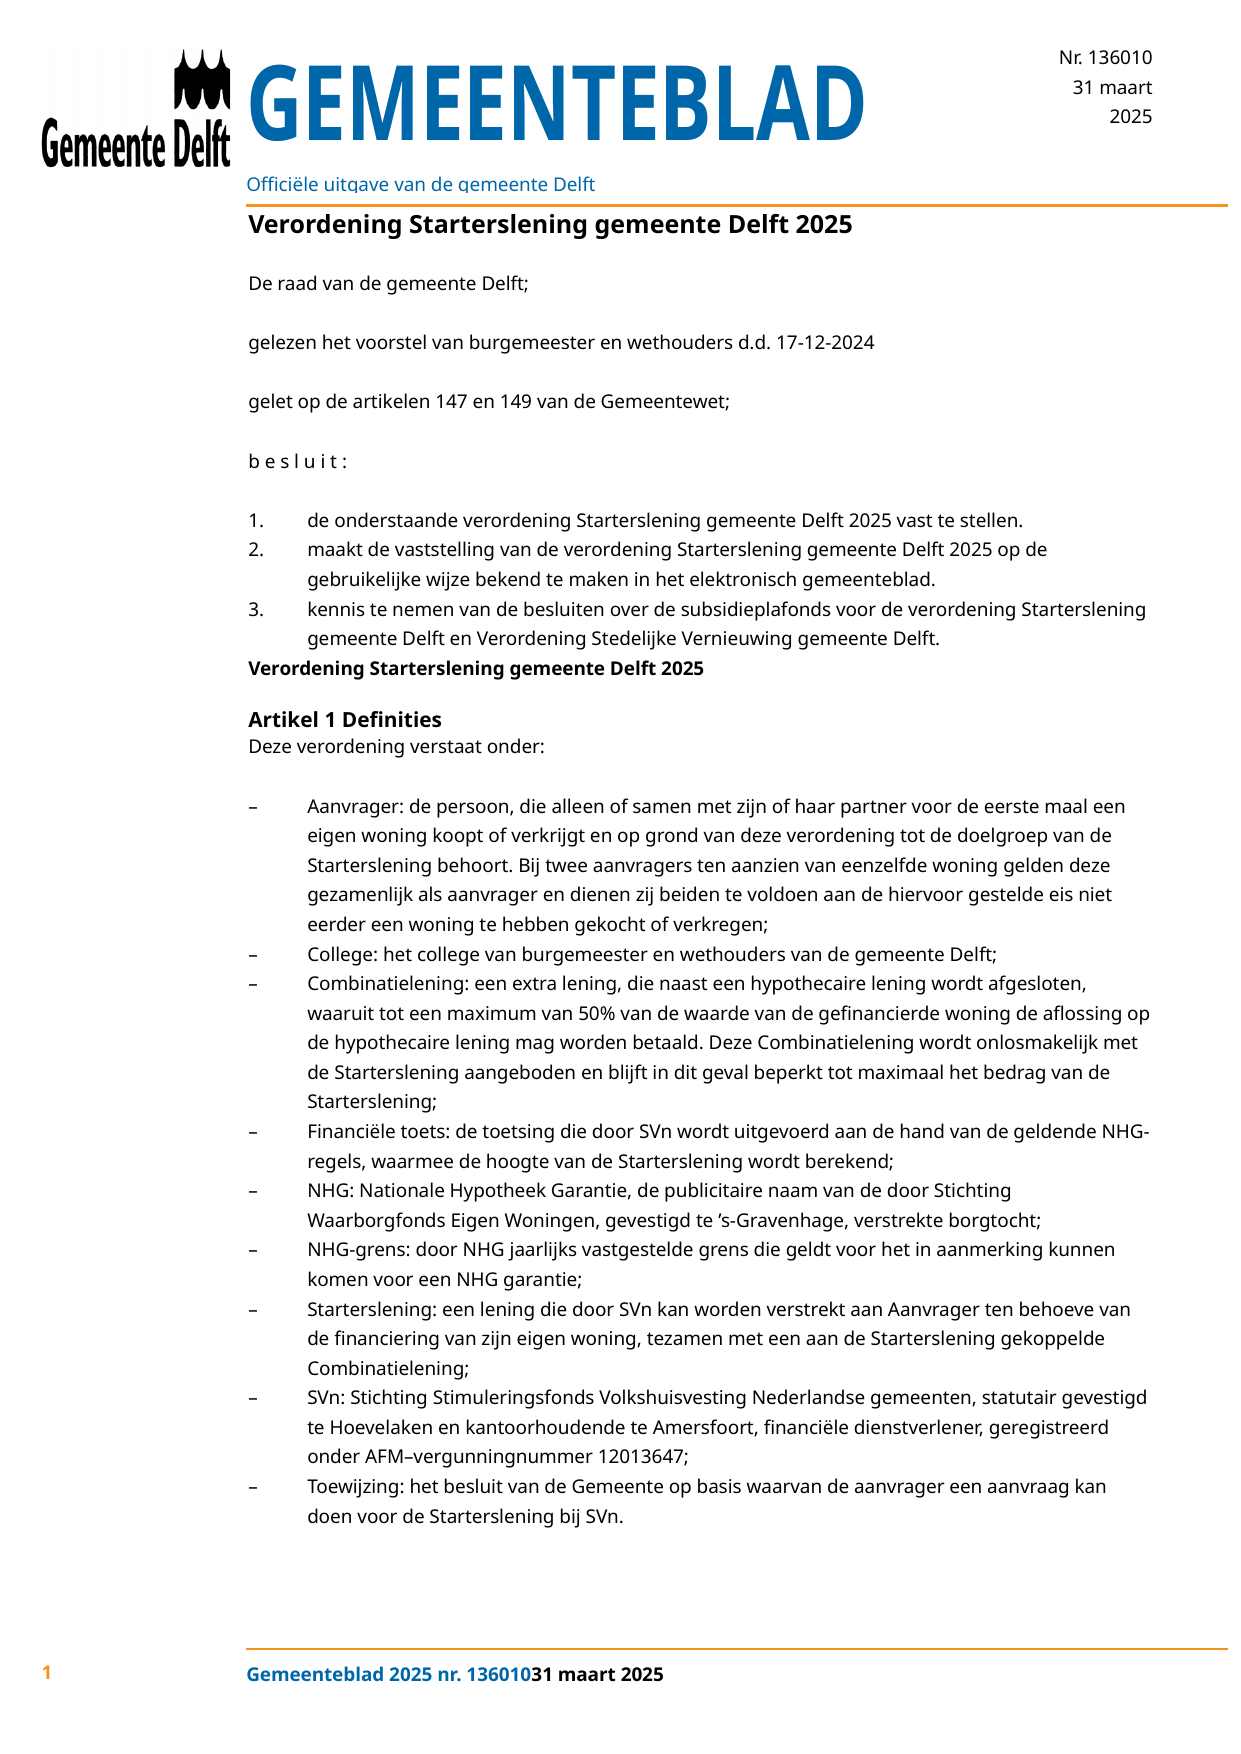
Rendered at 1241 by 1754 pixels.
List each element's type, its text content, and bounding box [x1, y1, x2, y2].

text gelet op de artikelen 147 en 149 van de Gemeentewet; [248, 389, 1152, 414]
text gelezen het voorstel van burgemeester en wethouders d.d. 17-12-2024 [248, 329, 1152, 355]
list Toewijzing: het besluit van de Gemeente op basis waarvan de aanvrager een aanvraag kan doen voor de Starterslening bij SVn. [248, 1473, 1152, 1529]
text b e s l u i t : [248, 448, 1152, 473]
list NHG: Nationale Hypotheek Garantie, de publicitaire naam van de door Stichting Waarborgfonds Eigen Woningen, gevestigd te ’s-Gravenhage, verstrekte borgtocht; [248, 1177, 1152, 1233]
list Starterslening: een lening die door SVn kan worden verstrekt aan Aanvrager ten behoeve van de financiering van zijn eigen woning, tezamen met een aan de Starterslening gekoppelde Combinatielening; [248, 1296, 1152, 1381]
list kennis te nemen van de besluiten over de subsidieplafonds voor de verordening Starterslening gemeente Delft en Verordening Stedelijke Vernieuwing gemeente Delft. [248, 596, 1152, 651]
list College: het college van burgemeester en wethouders van de gemeente Delft; [248, 941, 1152, 967]
text Verordening Starterslening gemeente Delft 2025 [248, 655, 1152, 681]
text Deze verordening verstaat onder: [248, 734, 1152, 759]
list SVn: Stichting Stimuleringsfonds Volkshuisvesting Nederlandse gemeenten, statutair gevestigd te Hoevelaken en kantoorhoudende te Amersfoort, financiële dienstverlener, geregistreerd onder AFM–vergunningnummer 12013647; [248, 1384, 1152, 1469]
text Verordening Starterslening gemeente Delft 2025 [248, 207, 1152, 241]
text De raad van de gemeente Delft; [248, 270, 1152, 296]
picture [41, 47, 231, 172]
list NHG-grens: door NHG jaarlijks vastgestelde grens die geldt voor het in aanmerking kunnen komen voor een NHG garantie; [248, 1237, 1152, 1292]
list Financiële toets: de toetsing die door SVn wordt uitgevoerd aan de hand van de geldende NHG-regels, waarmee de hoogte van de Starterslening wordt berekend; [248, 1118, 1152, 1174]
list de onderstaande verordening Starterslening gemeente Delft 2025 vast te stellen. [248, 507, 1152, 533]
list maakt de vaststelling van de verordening Starterslening gemeente Delft 2025 op de gebruikelijke wijze bekend te maken in het elektronisch gemeenteblad. [248, 537, 1152, 592]
list Aanvrager: de persoon, die alleen of samen met zijn of haar partner voor de eerste maal een eigen woning koopt of verkrijgt en op grond van deze verordening tot de doelgroep van de Starterslening behoort. Bij twee aanvragers ten aanzien van eenzelfde woning gelden deze gezamenlijk als aanvrager en dienen zij beiden te voldoen aan de hiervoor gestelde eis niet eerder een woning te hebben gekocht of verkregen; [248, 793, 1152, 937]
list Combinatielening: een extra lening, die naast een hypothecaire lening wordt afgesloten, waaruit tot een maximum van 50% van de waarde van de gefinancierde woning de aflossing op de hypothecaire lening mag worden betaald. Deze Combinatielening wordt onlosmakelijk met de Starterslening aangeboden en blijft in dit geval beperkt tot maximaal het bedrag van de Starterslening; [248, 970, 1152, 1114]
text Artikel 1 Definities [248, 705, 1152, 734]
